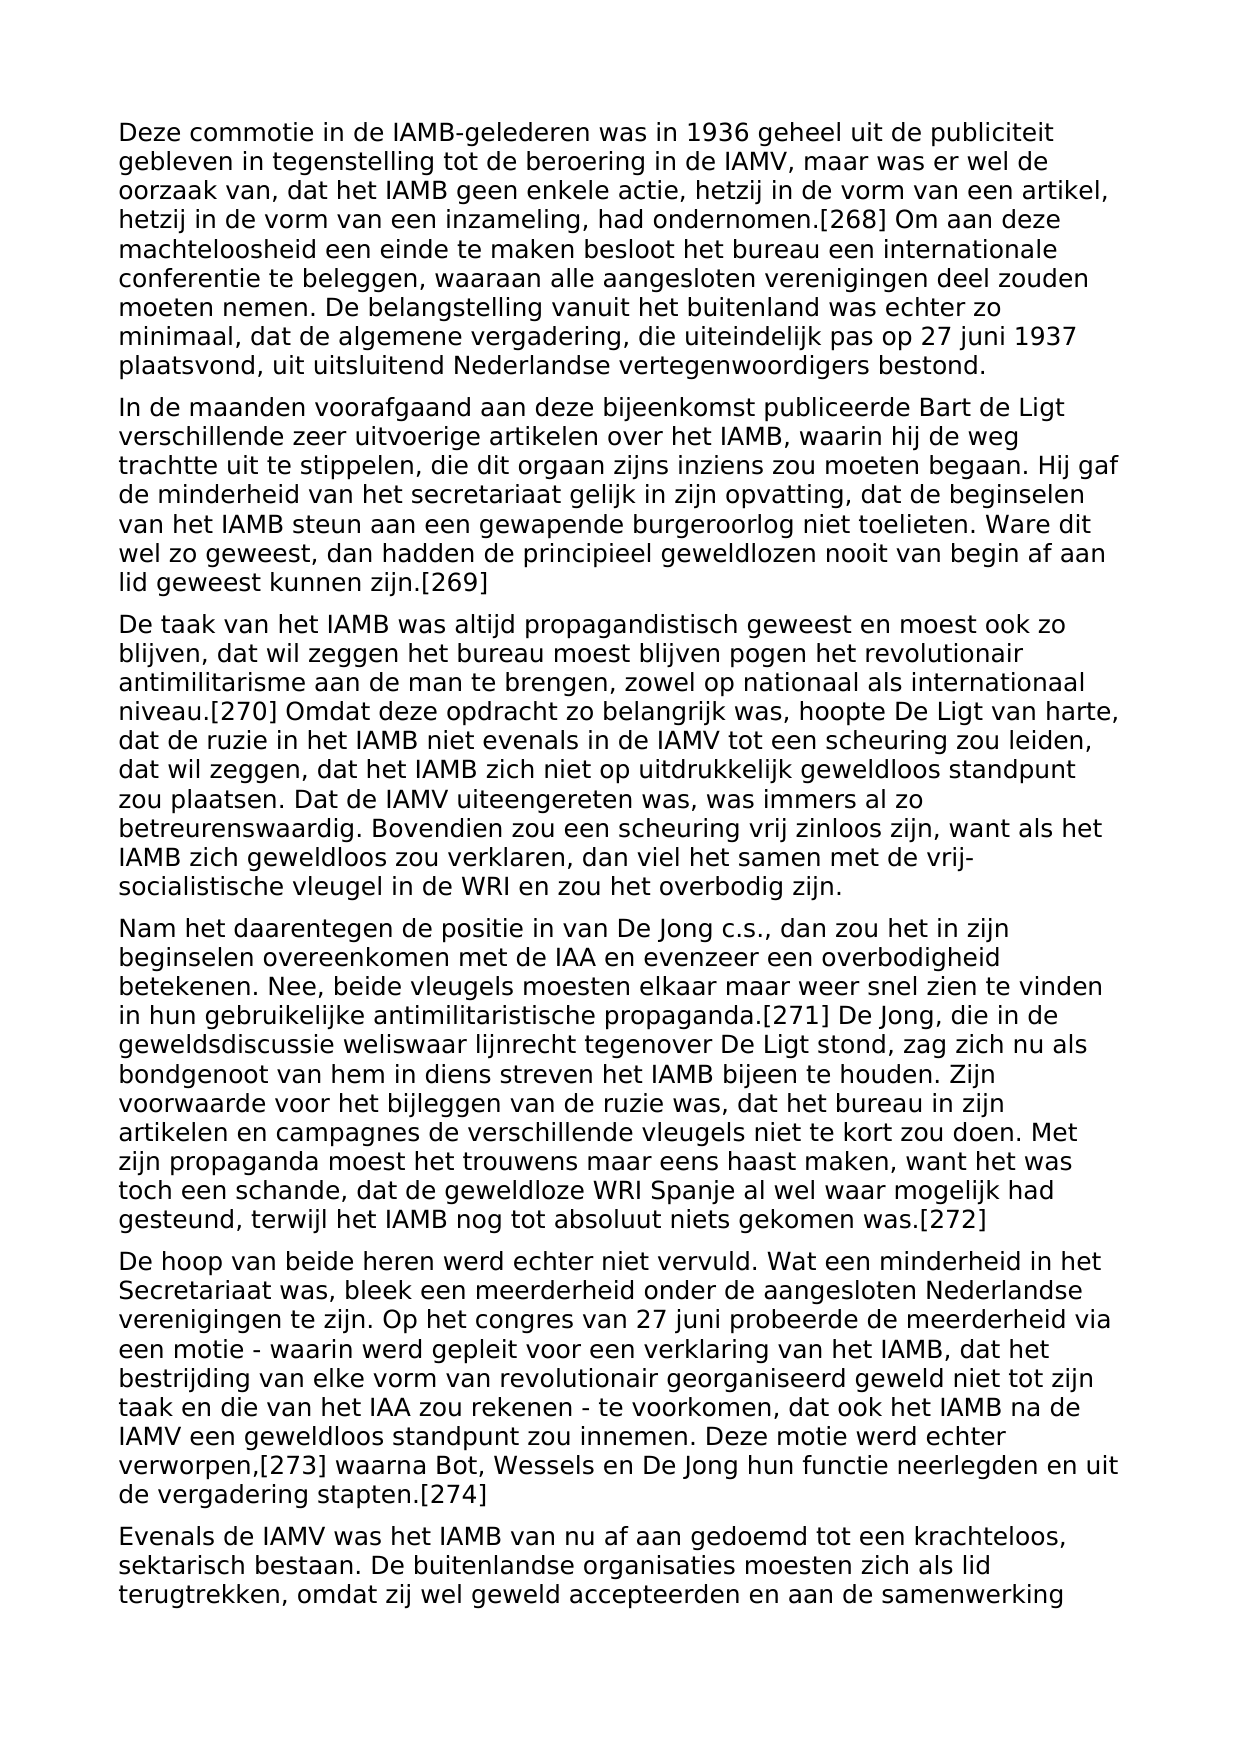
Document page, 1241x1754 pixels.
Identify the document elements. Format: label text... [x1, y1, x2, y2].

text Deze commotie in de IAMB-gelederen was in 1936 geheel uit de publiciteit gebleven in tegenstelling tot de beroering in de IAMV, maar was er wel de oorzaak van, dat het IAMB geen enkele actie, hetzij in de vorm van een artikel, hetzij in de vorm van een inzameling, had ondernomen.[268] Om aan deze machteloosheid een einde te maken besloot het bureau een internationale conferentie te beleggen, waaraan alle aangesloten verenigingen deel zouden moeten nemen. De belangstelling vanuit het buitenland was echter zo minimaal, dat de algemene vergadering, die uiteindelijk pas op 27 juni 1937 plaatsvond, uit uitsluitend Nederlandse vertegenwoordigers bestond. [118, 118, 1122, 381]
text Nam het daarentegen de positie in van De Jong c.s., dan zou het in zijn beginselen overeenkomen met de IAA en evenzeer een overbodigheid betekenen. Nee, beide vleugels moesten elkaar maar weer snel zien te vinden in hun gebruikelijke antimilitaristische propaganda.[271] De Jong, die in de geweldsdiscussie weliswaar lijnrecht tegenover De Ligt stond, zag zich nu als bondgenoot van hem in diens streven het IAMB bijeen te houden. Zijn voorwaarde voor het bijleggen van de ruzie was, dat het bureau in zijn artikelen en campagnes de verschillende vleugels niet te kort zou doen. Met zijn propaganda moest het trouwens maar eens haast maken, want het was toch een schande, dat de geweldloze WRI Spanje al wel waar mogelijk had gesteund, terwijl het IAMB nog tot absoluut niets gekomen was.[272] [118, 914, 1122, 1235]
text Evenals de IAMV was het IAMB van nu af aan gedoemd tot een krachteloos, sektarisch bestaan. De buitenlandse organisaties moesten zich als lid terugtrekken, omdat zij wel geweld accepteerden en aan de samenwerking [118, 1522, 1122, 1610]
text De taak van het IAMB was altijd propagandistisch geweest en moest ook zo blijven, dat wil zeggen het bureau moest blijven pogen het revolutionair antimilitarisme aan de man te brengen, zowel op nationaal als internationaal niveau.[270] Omdat deze opdracht zo belangrijk was, hoopte De Ligt van harte, dat de ruzie in het IAMB niet evenals in de IAMV tot een scheuring zou leiden, dat wil zeggen, dat het IAMB zich niet op uitdrukkelijk geweldloos standpunt zou plaatsen. Dat de IAMV uiteengereten was, was immers al zo betreurenswaardig. Bovendien zou een scheuring vrij zinloos zijn, want als het IAMB zich geweldloos zou verklaren, dan viel het samen met de vrij-socialistische vleugel in de WRI en zou het overbodig zijn. [118, 610, 1122, 901]
text De hoop van beide heren werd echter niet vervuld. Wat een minderheid in het Secretariaat was, bleek een meerderheid onder de aangesloten Nederlandse verenigingen te zijn. Op het congres van 27 juni probeerde de meerderheid via een motie - waarin werd gepleit voor een verklaring van het IAMB, dat het bestrijding van elke vorm van revolutionair georganiseerd geweld niet tot zijn taak en die van het IAA zou rekenen - te voorkomen, dat ook het IAMB na de IAMV een geweldloos standpunt zou innemen. Deze motie werd echter verworpen,[273] waarna Bot, Wessels en De Jong hun functie neerlegden en uit de vergadering stapten.[274] [118, 1247, 1122, 1510]
text In de maanden voorafgaand aan deze bijeenkomst publiceerde Bart de Ligt verschillende zeer uitvoerige artikelen over het IAMB, waarin hij de weg trachtte uit te stippelen, die dit orgaan zijns inziens zou moeten begaan. Hij gaf de minderheid van het secretariaat gelijk in zijn opvatting, dat de beginselen van het IAMB steun aan een gewapende burgeroorlog niet toelieten. Ware dit wel zo geweest, dan hadden de principieel geweldlozen nooit van begin af aan lid geweest kunnen zijn.[269] [118, 393, 1122, 597]
